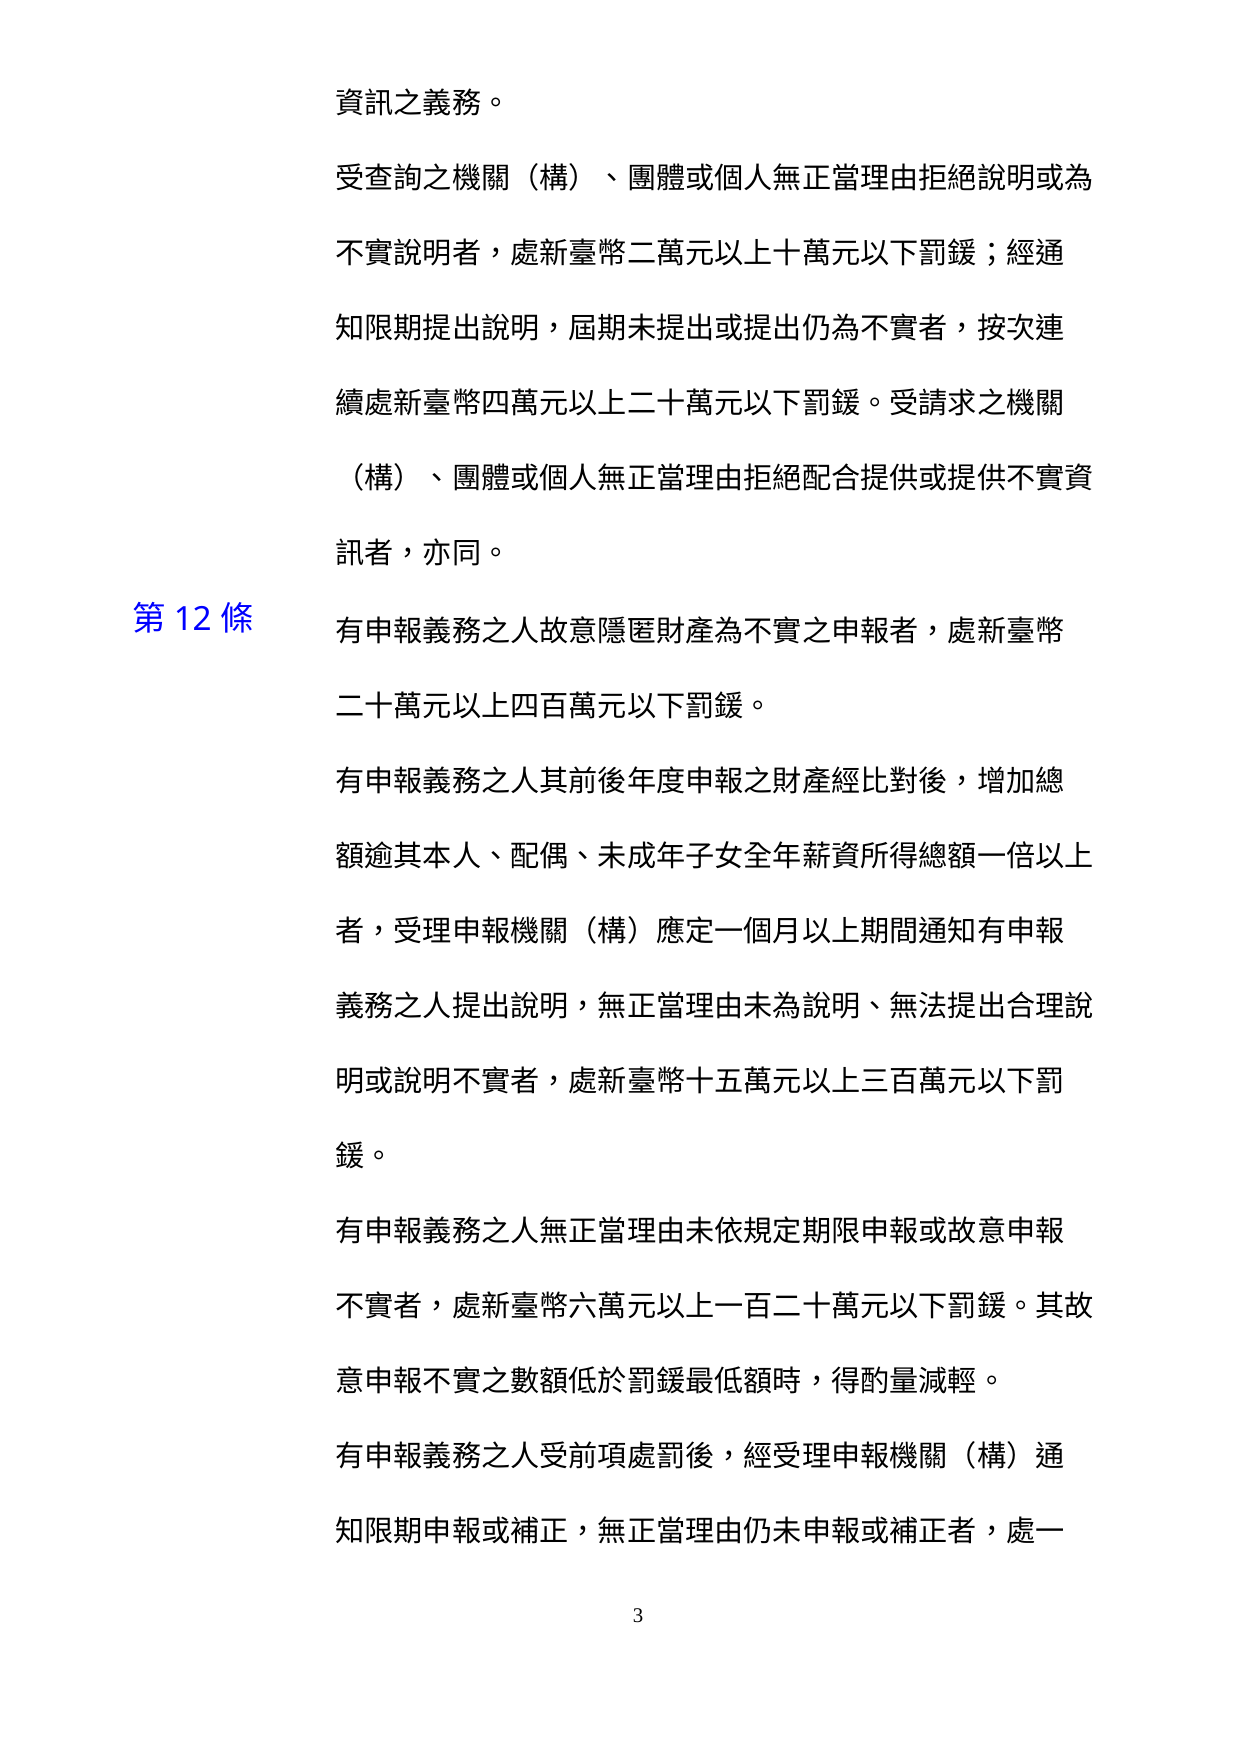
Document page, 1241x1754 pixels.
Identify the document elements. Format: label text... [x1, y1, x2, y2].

table_cell 第 12 條 [131, 590, 333, 1568]
table_cell 有申報義務之人故意隱匿財產為不實之申報者，處新臺幣二十萬元以上四百萬元以下罰鍰。 有申報義務之人其前後年度申報之財產經比對後，增加總額逾其本人、配偶、未成年子女全年薪資所得總額一倍以上者，受理申報機關（構）應定一個月以上期間通知有申報義務之人提出說明，無正當理由未為說明、無法提出合理說明或說明不實者，處新臺幣十五萬元以上三百萬元以下罰鍰。 有申報義務之人無正當理由未依規定期限申報或故意申報不實者，處新臺幣六萬元以上一百二十萬元以下罰鍰。其故意申報不實之數額低於罰鍰最低額時，得酌量減輕。 有申報義務之人受前項處罰後，經受理申報機關（構）通知限期申報或補正，無正當理由仍未申報或補正者，處一 [334, 590, 1095, 1568]
table_cell [131, 62, 333, 590]
table_cell 資訊之義務。 受查詢之機關（構）、團體或個人無正當理由拒絕說明或為不實說明者，處新臺幣二萬元以上十萬元以下罰鍰；經通知限期提出說明，屆期未提出或提出仍為不實者，按次連續處新臺幣四萬元以上二十萬元以下罰鍰。受請求之機關（構）、團體或個人無正當理由拒絕配合提供或提供不實資訊者，亦同。 [334, 62, 1095, 590]
